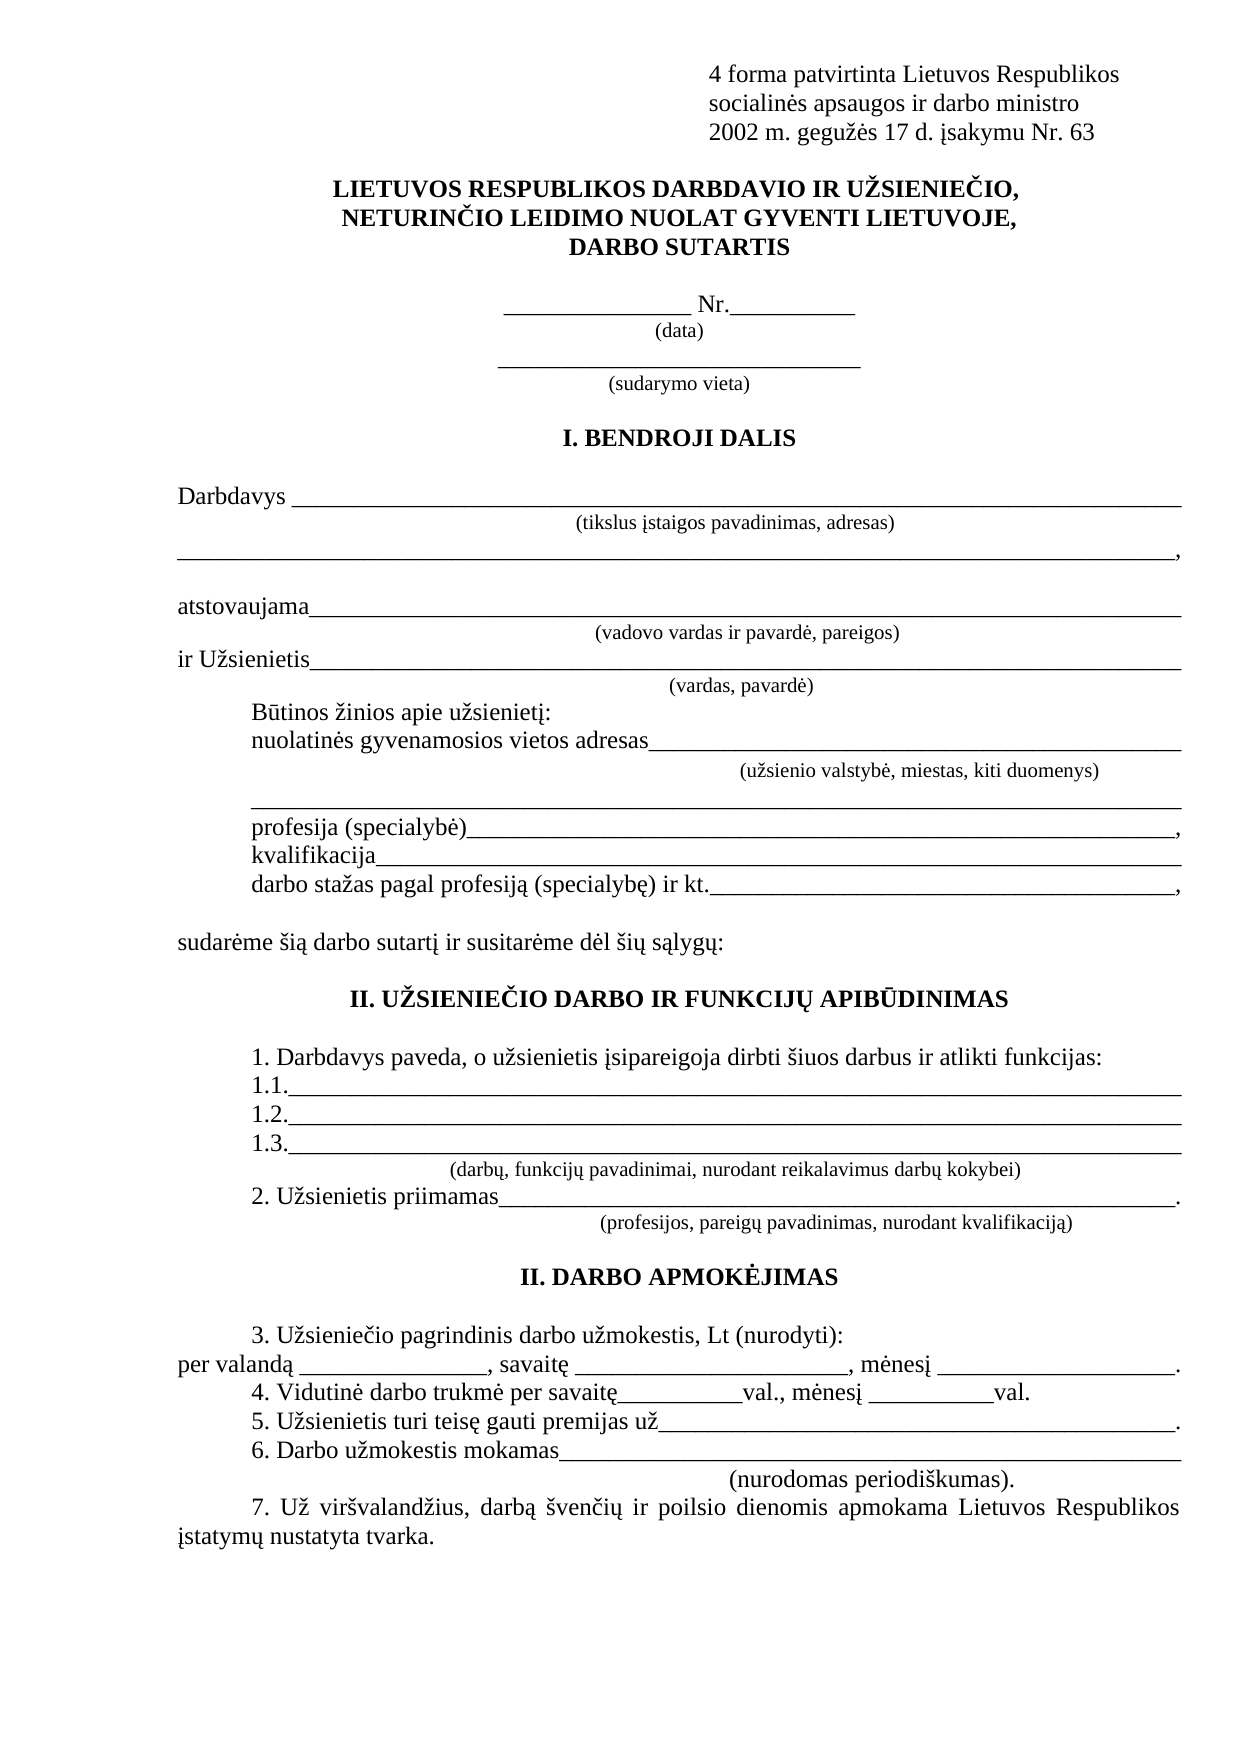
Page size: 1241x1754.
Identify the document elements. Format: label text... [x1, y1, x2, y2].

text 7. Už viršvalandžius, darbą švenčių ir poilsio dienomis apmokama Lietuvos Respublikos įstatymų nustatyta tvarka. [177, 1492, 1181, 1550]
text 1.2. [177, 1099, 1181, 1128]
text I. Bendroji dalis [177, 423, 1181, 452]
text 2002 m. gegužės 17 d. įsakymu Nr. 63 [177, 117, 1181, 145]
text (vadovo vardas ir pavardė, pareigos) [177, 620, 1181, 644]
text atstovaujama [177, 591, 1181, 620]
text _______________ Nr.__________ [177, 289, 1181, 318]
text (nurodomas periodiškumas). [177, 1464, 1181, 1492]
text profesija (specialybė) , [177, 812, 1181, 841]
text 5. Užsienietis turi teisę gauti premijas už . [177, 1406, 1181, 1435]
text (profesijos, pareigų pavadinimas, nurodant kvalifikaciją) [177, 1210, 1181, 1234]
text sudarėme šią darbo sutartį ir susitarėme dėl šių sąlygų: [177, 927, 1181, 956]
text darbo stažas pagal profesiją (specialybę) ir kt. , [177, 869, 1181, 898]
text kvalifikacija [177, 841, 1181, 869]
text 1. Darbdavys paveda, o užsienietis įsipareigoja dirbti šiuos darbus ir atlikti funkcijas: [177, 1042, 1181, 1071]
text ir Užsienietis [177, 644, 1181, 673]
text per valandą _______________, savaitę , mėnesį ___________________. [177, 1349, 1181, 1377]
text Būtinos žinios apie užsienietį: [177, 697, 1181, 726]
text 4. Vidutinė darbo trukmė per savaitę__________val., mėnesį __________val. [177, 1377, 1181, 1406]
text (tikslus įstaigos pavadinimas, adresas) [177, 510, 1181, 534]
text (vardas, pavardė) [177, 673, 1181, 697]
text 3. Užsieniečio pagrindinis darbo užmokestis, Lt (nurodyti): [177, 1320, 1181, 1349]
text (sudarymo vieta) [177, 371, 1181, 395]
text 1.1. [177, 1071, 1181, 1099]
text socialinės apsaugos ir darbo ministro [177, 88, 1181, 117]
text II. DARBO APMOKĖJIMAS [177, 1262, 1181, 1291]
text DARBO SUTARTIS [177, 232, 1181, 260]
text (užsienio valstybė, miestas, kiti duomenys) [177, 754, 1181, 783]
text LIETUVOS RESPUBLIKOS DARBDAVIO IR UŽSIENIEČIO, [177, 174, 1181, 203]
text , [177, 534, 1181, 562]
text Darbdavys [177, 481, 1181, 510]
text 6. Darbo užmokestis mokamas [177, 1435, 1181, 1464]
text NETURINČIO LEIDIMO NUOLAT GYVENTI LIETUVOJE, [177, 203, 1181, 232]
text nuolatinės gyvenamosios vietos adresas [177, 726, 1181, 754]
text (data) [177, 318, 1181, 342]
text _____________________________ [177, 342, 1181, 371]
text (darbų, funkcijų pavadinimai, nurodant reikalavimus darbų kokybei) [177, 1157, 1181, 1181]
text 2. Užsienietis priimamas . [177, 1181, 1181, 1210]
text 4 forma patvirtinta Lietuvos Respublikos [709, 59, 1181, 88]
text II. UŽSIENIEČIO DARBO IR FUNKCIJŲ APIBŪDINIMAS [177, 984, 1181, 1013]
text 1.3. [177, 1128, 1181, 1157]
